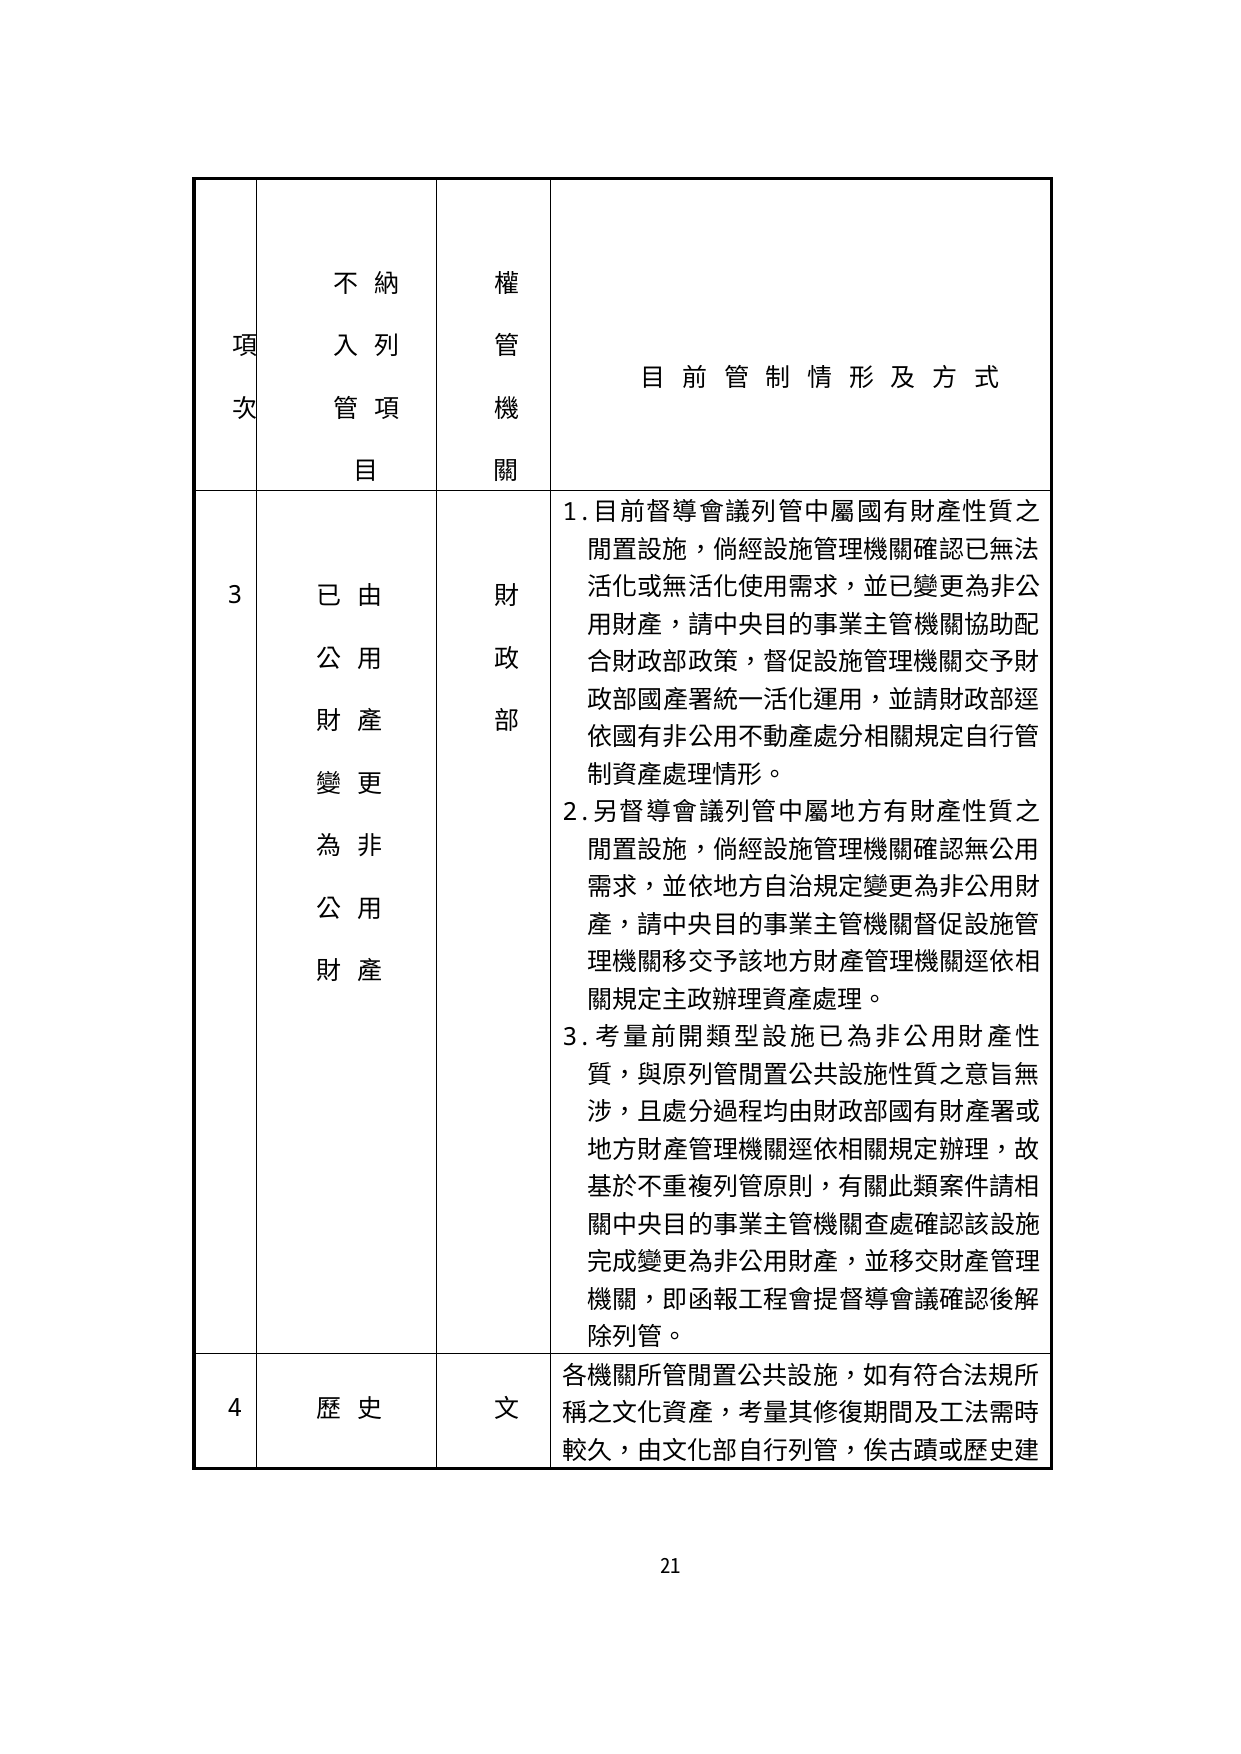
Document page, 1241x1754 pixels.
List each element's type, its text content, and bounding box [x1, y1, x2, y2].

table_header 目前管制情形及方式 [551, 180, 1050, 490]
table_header 項次 [196, 180, 256, 490]
table_header 權管機關 [437, 180, 550, 490]
table_cell 各機關所管閒置公共設施，如有符合法規所稱之文化資產，考量其修復期間及工法需時較久，由文化部自行列管，俟古蹟或歷史建 [551, 1354, 1050, 1467]
table_cell 4 [196, 1354, 256, 1467]
table_cell 1.目前督導會議列管中屬國有財產性質之閒置設施，倘經設施管理機關確認已無法活化或無活化使用需求，並已變更為非公用財產，請中央目的事業主管機關協助配合財政部政策，督促設施管理機關交予財政部國產署統一活化運用，並請財政部逕依國有非公用不動產處分相關規定自行管制資產處理情形。 2.另督導會議列管中屬地方有財產性質之閒置設施，倘經設施管理機關確認無公用需求，並依地方自治規定變更為非公用財產，請中央目的事業主管機關督促設施管理機關移交予該地方財產管理機關逕依相關規定主政辦理資產處理。 3.考量前開類型設施已為非公用財產性質，與原列管閒置公共設施性質之意旨無涉，且處分過程均由財政部國有財產署或地方財產管理機關逕依相關規定辦理，故基於不重複列管原則，有關此類案件請相關中央目的事業主管機關查處確認該設施完成變更為非公用財產，並移交財產管理機關，即函報工程會提督導會議確認後解除列管。 [551, 491, 1050, 1353]
table_header 不納入列管項目 [257, 180, 436, 490]
table_cell 財政部 [437, 491, 550, 1353]
table_cell 文 [437, 1354, 550, 1467]
table_cell 歷史 [257, 1354, 436, 1467]
table_cell 3 [196, 491, 256, 1353]
table_cell 已由公用財產變更為非公用財產 [257, 491, 436, 1353]
